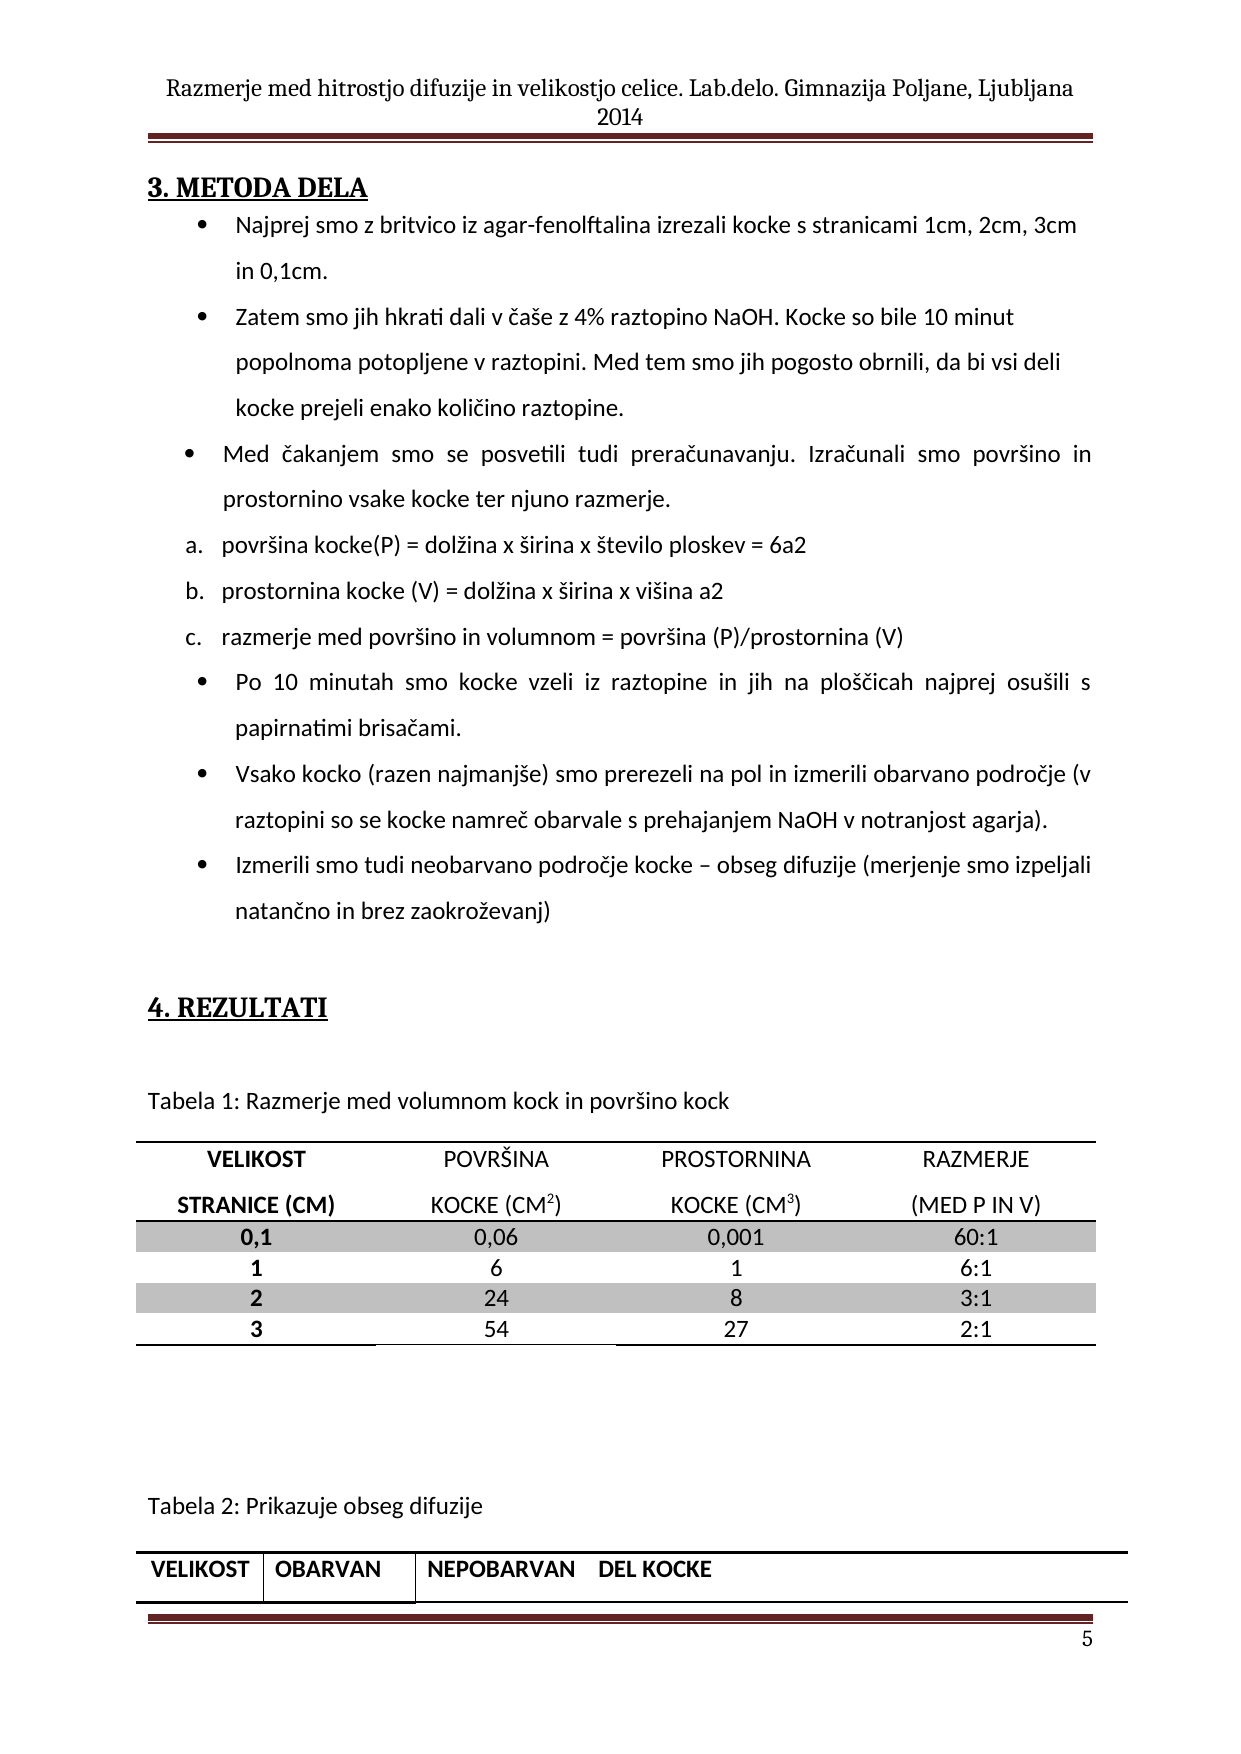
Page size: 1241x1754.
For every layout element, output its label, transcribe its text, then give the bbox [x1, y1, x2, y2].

subtitle 3. METODA DELA [148, 171, 1093, 204]
table_cell 27 [616, 1313, 856, 1344]
table_cell 6 [376, 1252, 616, 1283]
table_header OBARVAN [264, 1554, 393, 1601]
list Med čakanjem smo se posvetili tudi preračunavanju. Izračunali smo površino in prostornino vsake kocke ter njuno razmerje. [185, 438, 1093, 514]
table_header PROSTORNINA KOCKE (cm3) [616, 1143, 856, 1219]
text Tabela 1: Razmerje med volumnom kock in površino kock [148, 1085, 1093, 1116]
subtitle 4. REZULTATI [148, 991, 1093, 1024]
table_header NEPOBARVAN [416, 1554, 587, 1601]
list Najprej smo z britvico iz agar-fenolftalina izrezali kocke s stranicami 1cm, 2cm, 3cm in 0,1cm. [198, 209, 1093, 286]
table_header [974, 1554, 1128, 1601]
table_cell 6:1 [856, 1252, 1096, 1283]
table_cell 3 [136, 1313, 376, 1344]
table_cell 24 [376, 1283, 616, 1313]
table_cell 0,1 [136, 1222, 376, 1252]
list Vsako kocko (razen najmanjše) smo prerezeli na pol in izmerili obarvano področje (v raztopini so se kocke namreč obarvale s prehajanjem NaOH v notranjost agarja). [198, 758, 1093, 834]
text b. prostornina kocke (V) = dolžina x širina x višina a2 [148, 575, 1093, 606]
table_cell 1 [136, 1252, 376, 1283]
table_cell 2:1 [856, 1313, 1096, 1344]
table_cell 0,06 [376, 1222, 616, 1252]
table_header VELIKOST STRANICE (cm) [136, 1143, 376, 1219]
table_cell 1 [616, 1252, 856, 1283]
table_header DEL KOCKE [587, 1554, 772, 1601]
table_cell 3:1 [856, 1283, 1096, 1313]
text Tabela 2: Prikazuje obseg difuzije [148, 1490, 1093, 1521]
table_header RAZMERJE (med P in V) [856, 1143, 1096, 1219]
table_header VELIKOST [136, 1554, 263, 1601]
text c. razmerje med površino in volumnom = površina (P)/prostornina (V) [148, 621, 1093, 651]
list Zatem smo jih hkrati dali v čaše z 4% raztopino NaOH. Kocke so bile 10 minut popolnoma potopljene v raztopini. Med tem smo jih pogosto obrnili, da bi vsi deli kocke prejeli enako količino raztopine. [198, 301, 1093, 423]
list Izmerili smo tudi neobarvano področje kocke – obseg difuzije (merjenje smo izpeljali natančno in brez zaokroževanj) [198, 849, 1093, 926]
table_cell 8 [616, 1283, 856, 1313]
text a. površina kocke(P) = dolžina x širina x število ploskev = 6a2 [148, 529, 1093, 560]
table_cell 54 [376, 1313, 616, 1344]
list Po 10 minutah smo kocke vzeli iz raztopine in jih na ploščicah najprej osušili s papirnatimi brisačami. [198, 667, 1093, 743]
table_cell 60:1 [856, 1222, 1096, 1252]
table_cell 0,001 [616, 1222, 856, 1252]
table_header POVRŠINA KOCKE (cm2) [376, 1143, 616, 1219]
table_cell 2 [136, 1283, 376, 1313]
table_header [772, 1554, 974, 1601]
table_header [393, 1554, 415, 1601]
